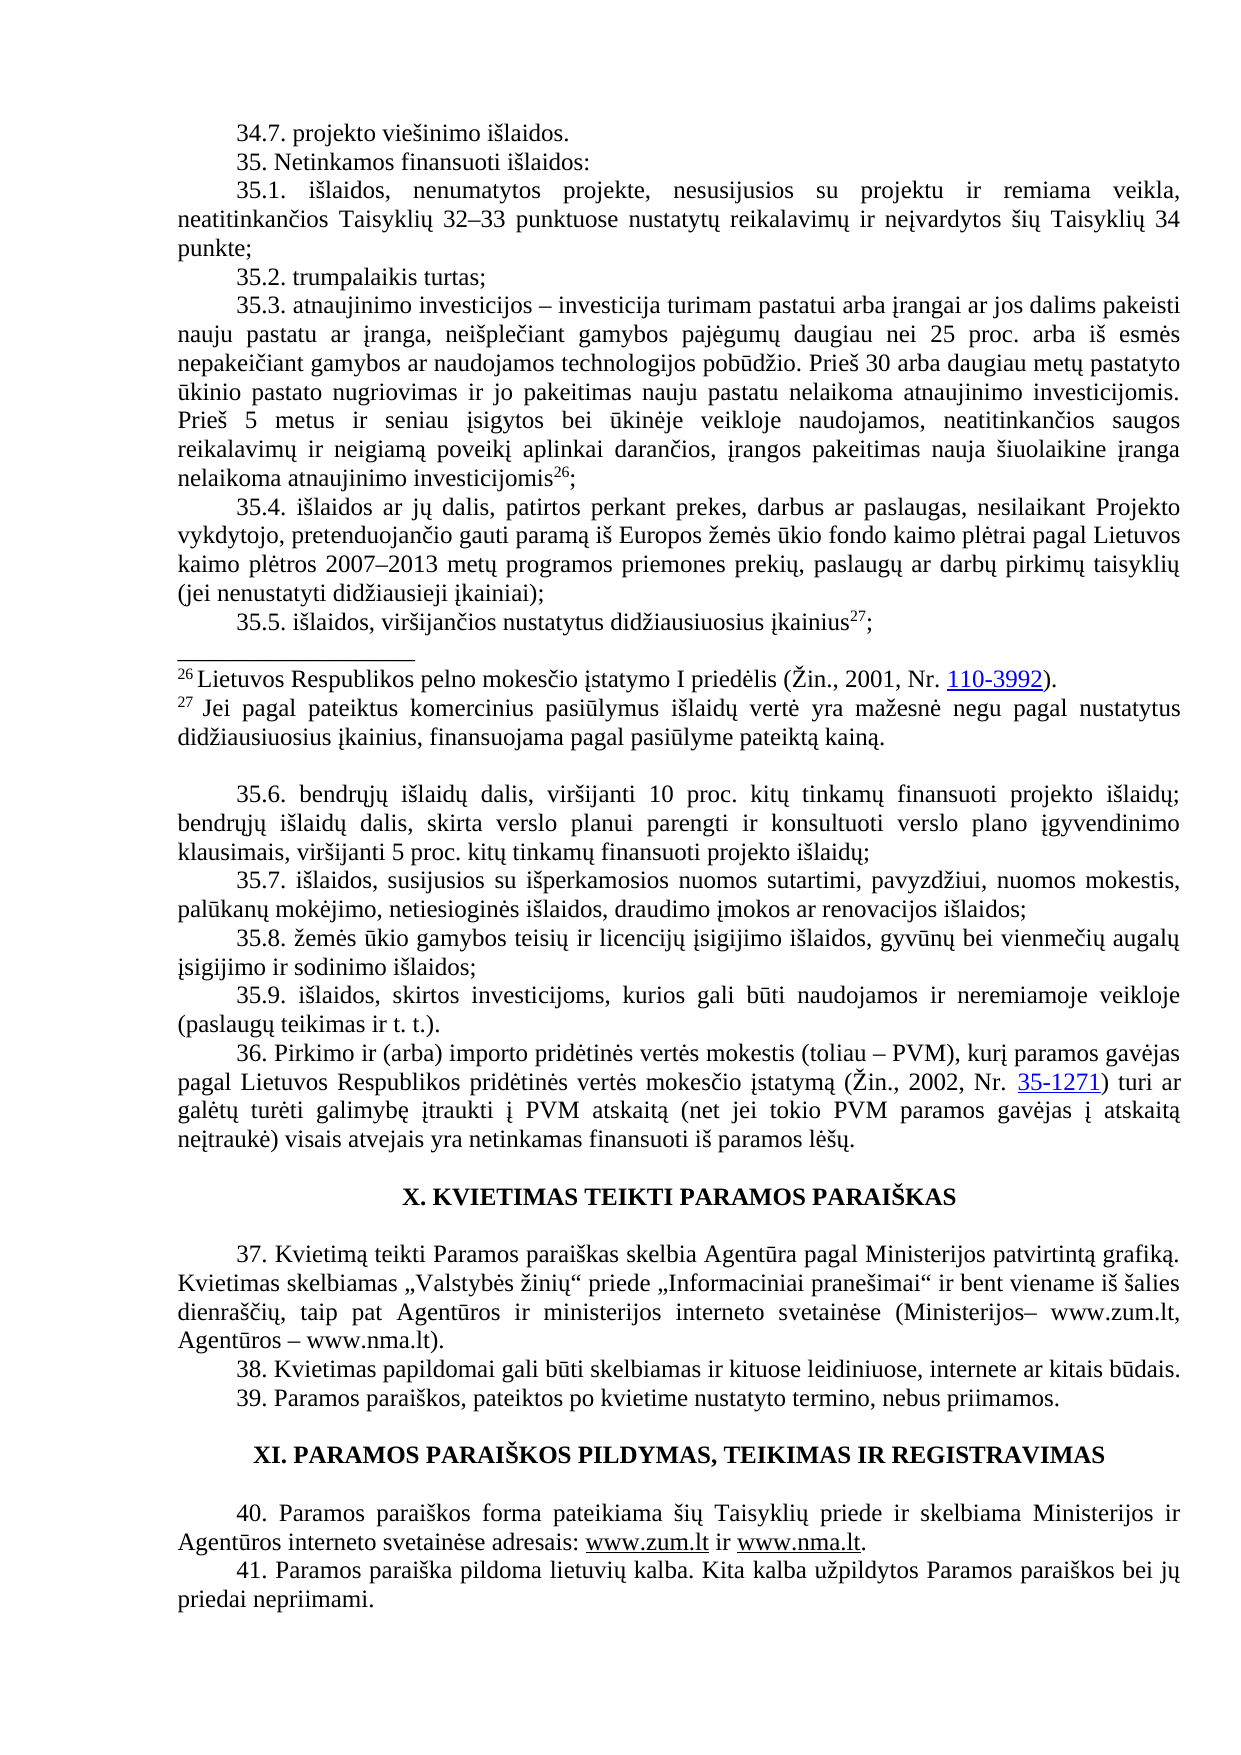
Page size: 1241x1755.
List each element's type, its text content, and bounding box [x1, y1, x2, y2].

text 35.6. bendrųjų išlaidų dalis, viršijanti 10 proc. kitų tinkamų finansuoti projekto išlaidų; bendrųjų išlaidų dalis, skirta verslo planui parengti ir konsultuoti verslo plano įgyvendinimo klausimais, viršijanti 5 proc. kitų tinkamų finansuoti projekto išlaidų; [177, 779, 1181, 866]
text 35.5. išlaidos, viršijančios nustatytus didžiausiuosius įkainius27; [177, 607, 1181, 636]
text 40. Paramos paraiškos forma pateikiama šių Taisyklių priede ir skelbiama Ministerijos ir Agentūros interneto svetainėse adresais: www.zum.lt ir www.nma.lt. [177, 1498, 1181, 1556]
text 36. Pirkimo ir (arba) importo pridėtinės vertės mokestis (toliau – PVM), kurį paramos gavėjas pagal Lietuvos Respublikos pridėtinės vertės mokesčio įstatymą (Žin., 2002, Nr. 35-1271) turi ar galėtų turėti galimybę įtraukti į PVM atskaitą (net jei tokio PVM paramos gavėjas į atskaitą neįtraukė) visais atvejais yra netinkamas finansuoti iš paramos lėšų. [177, 1038, 1181, 1153]
text 35.8. žemės ūkio gamybos teisių ir licencijų įsigijimo išlaidos, gyvūnų bei vienmečių augalų įsigijimo ir sodinimo išlaidos; [177, 923, 1181, 981]
text 35. Netinkamos finansuoti išlaidos: [177, 147, 1181, 176]
text 26 Lietuvos Respublikos pelno mokesčio įstatymo I priedėlis (Žin., 2001, Nr. 110-3992). [177, 664, 1181, 693]
text 37. Kvietimą teikti Paramos paraiškas skelbia Agentūra pagal Ministerijos patvirtintą grafiką. Kvietimas skelbiamas „Valstybės žinių“ priede „Informaciniai pranešimai“ ir bent viename iš šalies dienraščių, taip pat Agentūros ir ministerijos interneto svetainėse (Ministerijos– www.zum.lt, Agentūros – www.nma.lt). [177, 1239, 1181, 1354]
text 27 Jei pagal pateiktus komercinius pasiūlymus išlaidų vertė yra mažesnė negu pagal nustatytus didžiausiuosius įkainius, finansuojama pagal pasiūlyme pateiktą kainą. [177, 693, 1181, 751]
text 34.7. projekto viešinimo išlaidos. [177, 118, 1181, 147]
text 35.3. atnaujinimo investicijos – investicija turimam pastatui arba įrangai ar jos dalims pakeisti nauju pastatu ar įranga, neišplečiant gamybos pajėgumų daugiau nei 25 proc. arba iš esmės nepakeičiant gamybos ar naudojamos technologijos pobūdžio. Prieš 30 arba daugiau metų pastatyto ūkinio pastato nugriovimas ir jo pakeitimas nauju pastatu nelaikoma atnaujinimo investicijomis. Prieš 5 metus ir seniau įsigytos bei ūkinėje veikloje naudojamos, neatitinkančios saugos reikalavimų ir neigiamą poveikį aplinkai darančios, įrangos pakeitimas nauja šiuolaikine įranga nelaikoma atnaujinimo investicijomis26; [177, 291, 1181, 492]
text 35.2. trumpalaikis turtas; [177, 262, 1181, 291]
text 35.1. išlaidos, nenumatytos projekte, nesusijusios su projektu ir remiama veikla, neatitinkančios Taisyklių 32–33 punktuose nustatytų reikalavimų ir neįvardytos šių Taisyklių 34 punkte; [177, 176, 1181, 262]
text X. KVIETIMAS TEIKTI PARAMOS PARAIŠKAS [177, 1182, 1181, 1211]
text 38. Kvietimas papildomai gali būti skelbiamas ir kituose leidiniuose, internete ar kitais būdais. [177, 1354, 1181, 1383]
text 35.7. išlaidos, susijusios su išperkamosios nuomos sutartimi, pavyzdžiui, nuomos mokestis, palūkanų mokėjimo, netiesioginės išlaidos, draudimo įmokos ar renovacijos išlaidos; [177, 866, 1181, 923]
text 41. Paramos paraiška pildoma lietuvių kalba. Kita kalba užpildytos Paramos paraiškos bei jų priedai nepriimami. [177, 1556, 1181, 1613]
text XI. PARAMOS PARAIŠKOS PILDYMAS, TEIKIMAS IR REGISTRAVIMAS [177, 1441, 1181, 1469]
text 39. Paramos paraiškos, pateiktos po kvietime nustatyto termino, nebus priimamos. [177, 1383, 1181, 1412]
text ___________________ [177, 636, 1181, 664]
text 35.4. išlaidos ar jų dalis, patirtos perkant prekes, darbus ar paslaugas, nesilaikant Projekto vykdytojo, pretenduojančio gauti paramą iš Europos žemės ūkio fondo kaimo plėtrai pagal Lietuvos kaimo plėtros 2007–2013 metų programos priemones prekių, paslaugų ar darbų pirkimų taisyklių (jei nenustatyti didžiausieji įkainiai); [177, 492, 1181, 607]
text 35.9. išlaidos, skirtos investicijoms, kurios gali būti naudojamos ir neremiamoje veikloje (paslaugų teikimas ir t. t.). [177, 981, 1181, 1038]
